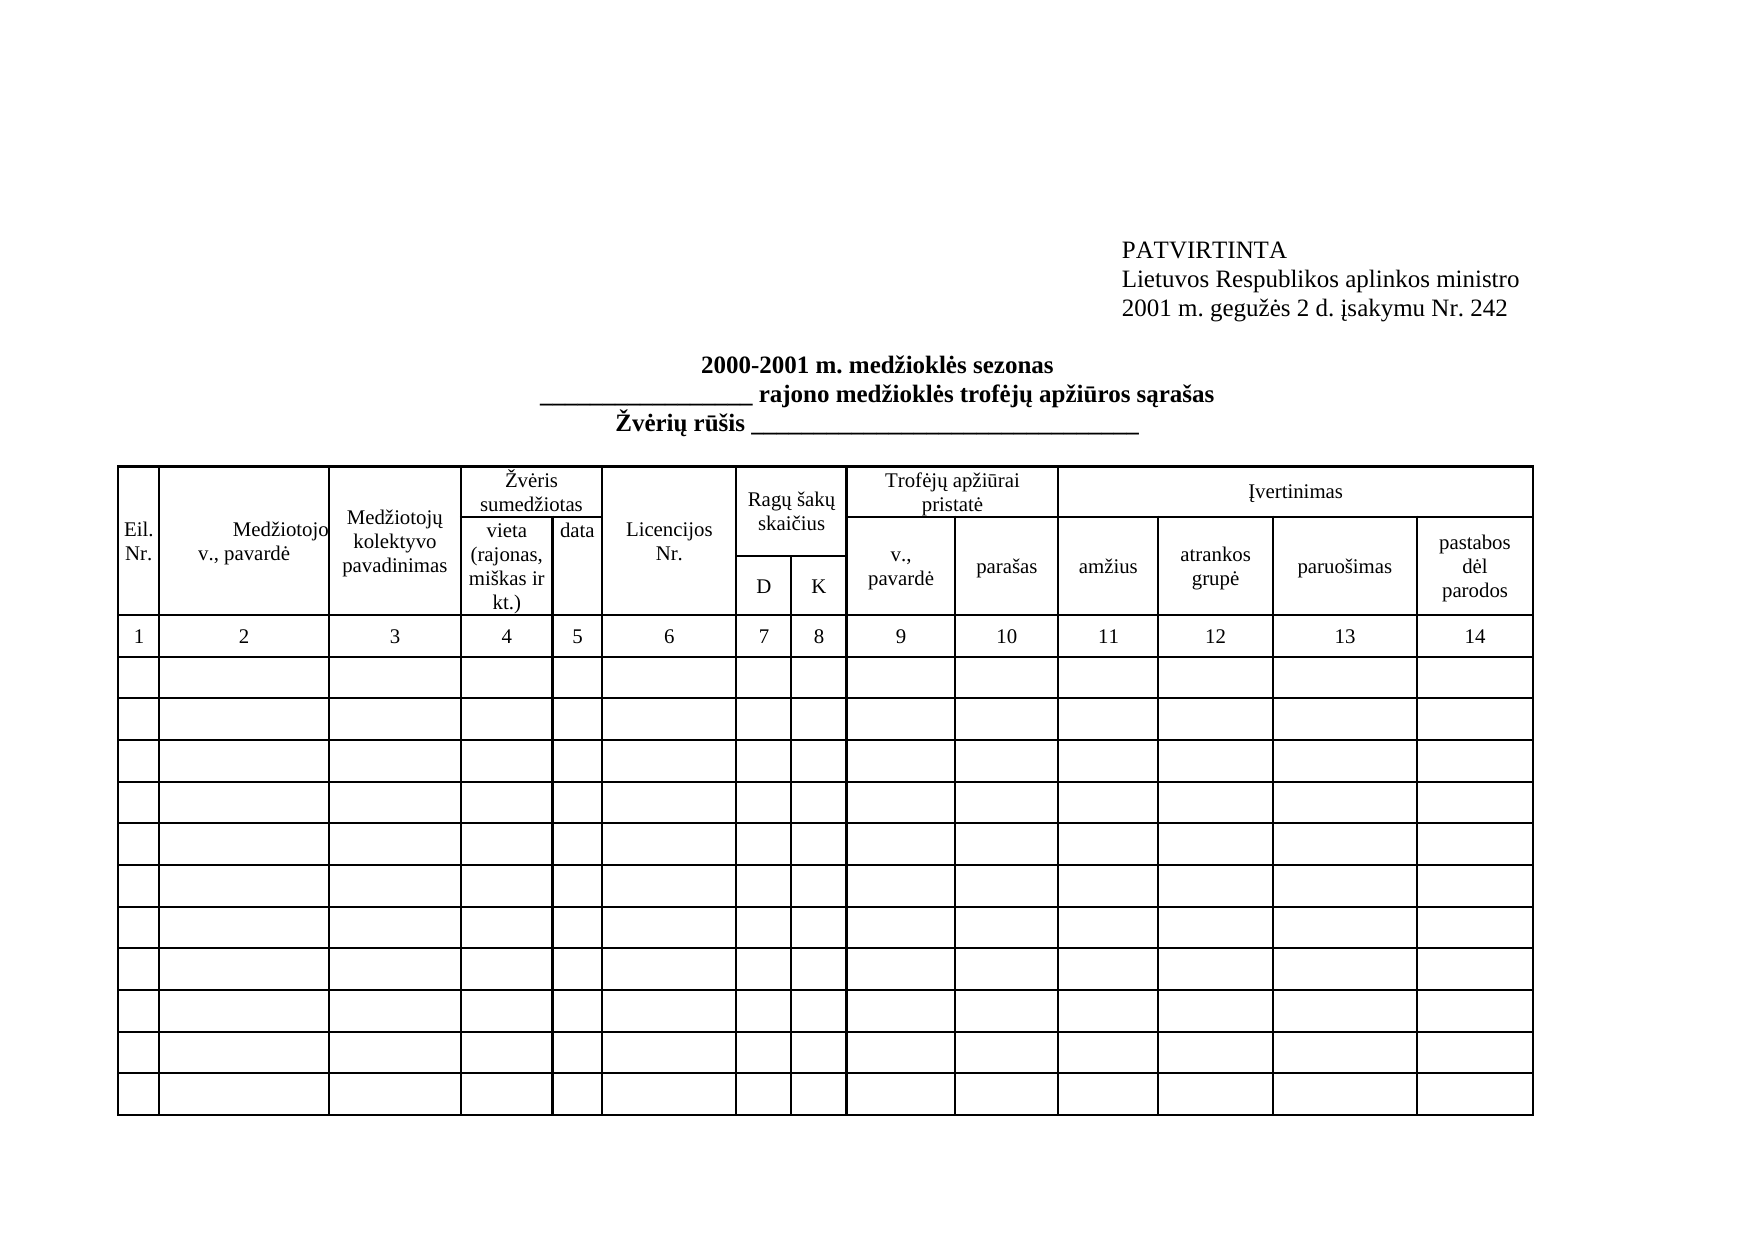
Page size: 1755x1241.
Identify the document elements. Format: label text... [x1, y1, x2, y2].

table_cell [554, 658, 601, 697]
table_cell atrankos grupė [1159, 518, 1272, 614]
table_cell [1418, 908, 1532, 947]
table_cell [1159, 741, 1272, 781]
table_cell [792, 699, 845, 739]
table_cell [119, 866, 158, 906]
table_cell [1418, 824, 1532, 864]
table_cell [848, 991, 954, 1031]
table_cell [737, 1033, 790, 1072]
table_cell [462, 783, 551, 822]
table_cell [792, 824, 845, 864]
table_cell paruošimas [1274, 518, 1416, 614]
table_cell [1059, 1033, 1157, 1072]
text PATVIRTINTA [118, 235, 1636, 264]
table_cell [1059, 741, 1157, 781]
table_cell [848, 949, 954, 989]
table_cell [1418, 949, 1532, 989]
table_header Trofėjų apžiūrai pristatė [848, 468, 1057, 516]
table_header Medžiotojų kolektyvo pavadinimas [330, 468, 460, 614]
table_cell [1274, 991, 1416, 1031]
table_cell [956, 949, 1057, 989]
table_cell 14 [1418, 616, 1532, 656]
table_cell [956, 866, 1057, 906]
table_cell [119, 741, 158, 781]
table_cell [1159, 1074, 1272, 1114]
table_cell [330, 741, 460, 781]
table_cell [160, 866, 328, 906]
table_cell [1059, 991, 1157, 1031]
table_cell [462, 866, 551, 906]
table_cell [1059, 783, 1157, 822]
table_cell [330, 699, 460, 739]
table_cell K [792, 557, 845, 614]
table_cell [330, 908, 460, 947]
table_cell [462, 824, 551, 864]
table_cell [462, 908, 551, 947]
table_cell [119, 949, 158, 989]
table_cell [1418, 741, 1532, 781]
table_cell [956, 1033, 1057, 1072]
table_cell [462, 741, 551, 781]
table_cell [554, 741, 601, 781]
table_header Įvertinimas [1059, 468, 1532, 516]
table_cell [1274, 1033, 1416, 1072]
table_cell 11 [1059, 616, 1157, 656]
table_cell [848, 741, 954, 781]
table_cell 6 [603, 616, 735, 656]
table_cell [737, 741, 790, 781]
table_cell [1274, 1074, 1416, 1114]
table_cell [848, 699, 954, 739]
table_cell [119, 1074, 158, 1114]
table_cell [956, 908, 1057, 947]
table_cell [848, 1074, 954, 1114]
table_cell [1059, 699, 1157, 739]
table_cell [1059, 949, 1157, 989]
table_cell [119, 991, 158, 1031]
table_cell [554, 699, 601, 739]
table_cell [603, 1074, 735, 1114]
table_cell [603, 824, 735, 864]
table_cell D [737, 557, 790, 614]
table_cell [792, 908, 845, 947]
text 2001 m. gegužės 2 d. įsakymu Nr. 242 [118, 293, 1636, 322]
table_cell [1274, 699, 1416, 739]
table_cell [1059, 658, 1157, 697]
table_cell [603, 991, 735, 1031]
table_cell [792, 783, 845, 822]
table_cell [603, 949, 735, 989]
table_cell [160, 949, 328, 989]
table_cell [462, 949, 551, 989]
table_cell [1159, 991, 1272, 1031]
table_cell [737, 783, 790, 822]
table_cell [603, 908, 735, 947]
table_cell [1274, 783, 1416, 822]
table_cell [792, 1074, 845, 1114]
table_cell [1274, 908, 1416, 947]
table_cell [1159, 699, 1272, 739]
table_cell [956, 824, 1057, 864]
text Lietuvos Respublikos aplinkos ministro [118, 264, 1636, 293]
table_cell [1274, 824, 1416, 864]
table_cell [160, 1074, 328, 1114]
table_cell [737, 1074, 790, 1114]
table_cell data [554, 518, 601, 614]
table_cell 1 [119, 616, 158, 656]
table_header Ragų šakų skaičius [737, 468, 845, 555]
table_cell [554, 866, 601, 906]
table_cell [1159, 824, 1272, 864]
table_cell [160, 658, 328, 697]
table_cell [462, 1074, 551, 1114]
table_cell [330, 949, 460, 989]
table_cell parašas [956, 518, 1057, 614]
table_cell vieta (rajonas, miškas ir kt.) [462, 518, 551, 614]
table_cell v., pavardė [848, 518, 954, 614]
table_cell [462, 1033, 551, 1072]
table_cell [119, 783, 158, 822]
table_cell [554, 824, 601, 864]
table_cell pastabos dėl parodos [1418, 518, 1532, 614]
table_cell [792, 658, 845, 697]
table_cell [603, 699, 735, 739]
table_cell [603, 658, 735, 697]
table_cell [1418, 866, 1532, 906]
table_cell 12 [1159, 616, 1272, 656]
table_cell [737, 866, 790, 906]
table_cell [119, 658, 158, 697]
table_cell [119, 908, 158, 947]
table_cell [737, 824, 790, 864]
table_cell 4 [462, 616, 551, 656]
table_cell 13 [1274, 616, 1416, 656]
table_header Medžiotojo v., pavardė [160, 468, 328, 614]
table_cell [160, 824, 328, 864]
table_cell [119, 699, 158, 739]
table_cell [792, 866, 845, 906]
table_cell [603, 1033, 735, 1072]
table_cell [603, 741, 735, 781]
table_cell 7 [737, 616, 790, 656]
table_cell [462, 658, 551, 697]
table_cell [1059, 908, 1157, 947]
table_cell [462, 699, 551, 739]
table_cell [160, 699, 328, 739]
table_cell [956, 1074, 1057, 1114]
table_cell 3 [330, 616, 460, 656]
table_cell [330, 1033, 460, 1072]
table_cell [330, 991, 460, 1031]
table_cell [160, 991, 328, 1031]
text _________________ rajono medžioklės trofėjų apžiūros sąrašas [118, 379, 1636, 408]
table_cell [848, 658, 954, 697]
table_header Eil. Nr. [119, 468, 158, 614]
table_cell [956, 783, 1057, 822]
table_cell [1274, 741, 1416, 781]
text Žvėrių rūšis _______________________________ [118, 408, 1636, 437]
table_cell 9 [848, 616, 954, 656]
table_cell [554, 949, 601, 989]
table_cell [160, 908, 328, 947]
table_header Licencijos Nr. [603, 468, 735, 614]
table_cell [160, 1033, 328, 1072]
table_cell [956, 991, 1057, 1031]
table_cell [603, 783, 735, 822]
table_cell amžius [1059, 518, 1157, 614]
table_cell [848, 866, 954, 906]
table_cell [1059, 866, 1157, 906]
table_cell [462, 991, 551, 1031]
table_cell [330, 824, 460, 864]
table_cell [792, 991, 845, 1031]
table_cell [1159, 1033, 1272, 1072]
table_cell [1274, 949, 1416, 989]
table_cell [330, 658, 460, 697]
table_cell [1418, 699, 1532, 739]
table_cell [848, 908, 954, 947]
table_cell [1418, 1074, 1532, 1114]
table_cell [737, 658, 790, 697]
table_cell [737, 991, 790, 1031]
table_cell [1274, 658, 1416, 697]
table_cell [848, 783, 954, 822]
table_cell [330, 783, 460, 822]
table_cell [737, 699, 790, 739]
table_cell [554, 908, 601, 947]
table_cell 5 [554, 616, 601, 656]
table_cell [1159, 908, 1272, 947]
table_cell [848, 824, 954, 864]
table_cell 10 [956, 616, 1057, 656]
table_cell [330, 866, 460, 906]
table_cell [737, 949, 790, 989]
table_cell [160, 741, 328, 781]
table_cell [330, 1074, 460, 1114]
table_cell [792, 1033, 845, 1072]
table_cell [554, 1033, 601, 1072]
table_cell [119, 824, 158, 864]
table_cell [956, 658, 1057, 697]
table_cell [554, 1074, 601, 1114]
table_cell [1159, 658, 1272, 697]
table_cell [119, 1033, 158, 1072]
table_cell [792, 949, 845, 989]
table_cell [737, 908, 790, 947]
table_cell [1059, 1074, 1157, 1114]
table_cell [554, 991, 601, 1031]
table_cell [792, 741, 845, 781]
table_cell [1159, 949, 1272, 989]
table_cell [1059, 824, 1157, 864]
table_cell [956, 699, 1057, 739]
table_cell [956, 741, 1057, 781]
table_cell [1418, 783, 1532, 822]
text 2000-2001 m. medžioklės sezonas [118, 350, 1636, 379]
table_cell [1418, 991, 1532, 1031]
table_cell [554, 783, 601, 822]
table_cell 2 [160, 616, 328, 656]
table_cell [1159, 783, 1272, 822]
table_cell [848, 1033, 954, 1072]
table_cell [1418, 1033, 1532, 1072]
table_cell [603, 866, 735, 906]
table_cell [1159, 866, 1272, 906]
table_header Žvėris sumedžiotas [462, 468, 601, 516]
table_cell [1418, 658, 1532, 697]
table_cell [160, 783, 328, 822]
table_cell [1274, 866, 1416, 906]
table_cell 8 [792, 616, 845, 656]
